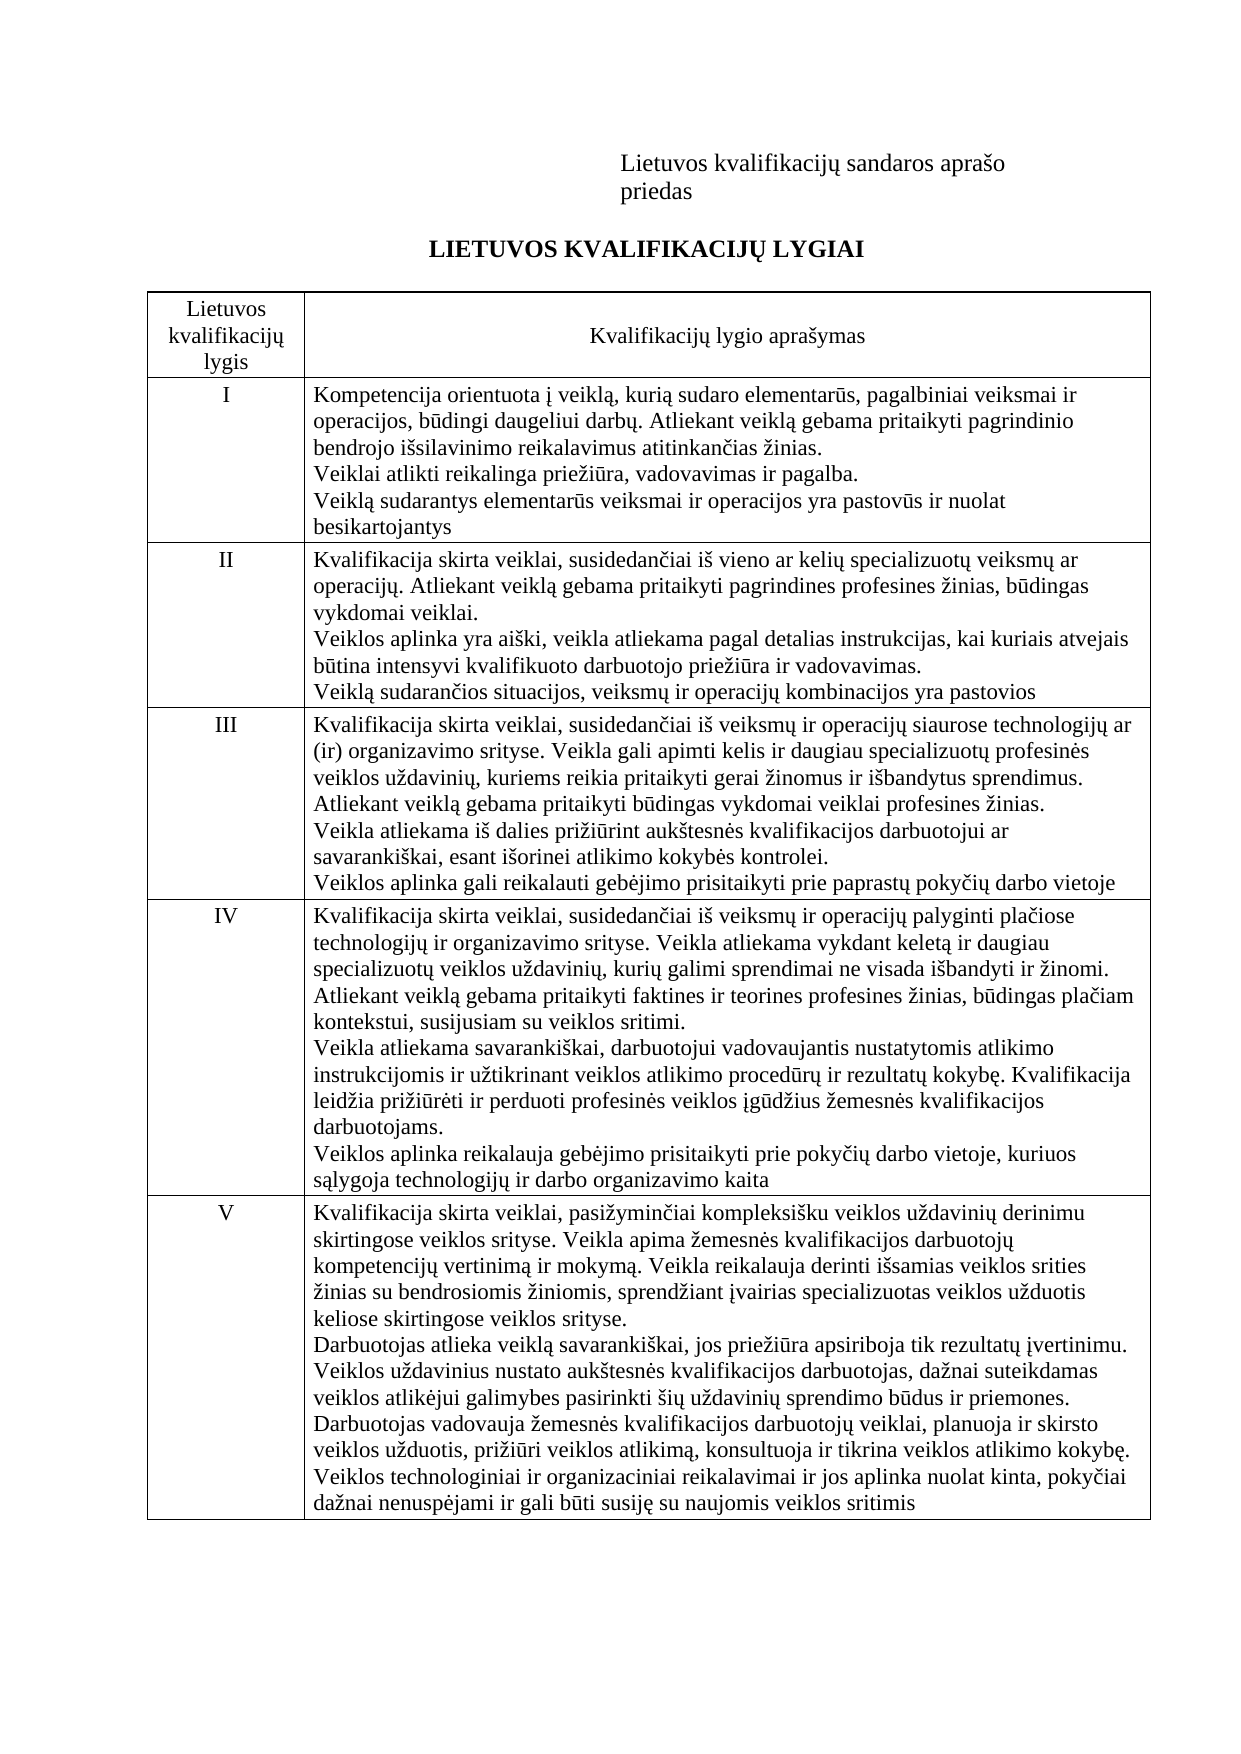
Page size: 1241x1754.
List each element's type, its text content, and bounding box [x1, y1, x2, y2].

table_cell V [148, 1196, 304, 1518]
table_header Kvalifikacijų lygio aprašymas [305, 293, 1150, 377]
text LIETUVOS KVALIFIKACIJŲ LYGIAI [148, 234, 1152, 263]
table_cell IV [148, 900, 304, 1195]
text Lietuvos kvalifikacijų sandaros aprašo [620, 148, 1152, 176]
text priedas [620, 176, 1152, 205]
table_cell Kompetencija orientuota į veiklą, kurią sudaro elementarūs, pagalbiniai veiksmai ir operacijos, būdingi daugeliui darbų. Atliekant veiklą gebama pritaikyti pagrindinio bendrojo išsilavinimo reikalavimus atitinkančias žinias. Veiklai atlikti reikalinga priežiūra, vadovavimas ir pagalba. Veiklą sudarantys elementarūs veiksmai ir operacijos yra pastovūs ir nuolat besikartojantys [305, 378, 1150, 542]
table_header Lietuvos kvalifikacijų lygis [148, 293, 304, 377]
table_cell I [148, 378, 304, 542]
table_cell Kvalifikacija skirta veiklai, susidedančiai iš vieno ar kelių specializuotų veiksmų ar operacijų. Atliekant veiklą gebama pritaikyti pagrindines profesines žinias, būdingas vykdomai veiklai. Veiklos aplinka yra aiški, veikla atliekama pagal detalias instrukcijas, kai kuriais atvejais būtina intensyvi kvalifikuoto darbuotojo priežiūra ir vadovavimas. Veiklą sudarančios situacijos, veiksmų ir operacijų kombinacijos yra pastovios [305, 543, 1150, 707]
table_cell Kvalifikacija skirta veiklai, susidedančiai iš veiksmų ir operacijų siaurose technologijų ar (ir) organizavimo srityse. Veikla gali apimti kelis ir daugiau specializuotų profesinės veiklos uždavinių, kuriems reikia pritaikyti gerai žinomus ir išbandytus sprendimus. Atliekant veiklą gebama pritaikyti būdingas vykdomai veiklai profesines žinias. Veikla atliekama iš dalies prižiūrint aukštesnės kvalifikacijos darbuotojui ar savarankiškai, esant išorinei atlikimo kokybės kontrolei. Veiklos aplinka gali reikalauti gebėjimo prisitaikyti prie paprastų pokyčių darbo vietoje [305, 708, 1150, 899]
table_cell III [148, 708, 304, 899]
table_cell Kvalifikacija skirta veiklai, susidedančiai iš veiksmų ir operacijų palyginti plačiose technologijų ir organizavimo srityse. Veikla atliekama vykdant keletą ir daugiau specializuotų veiklos uždavinių, kurių galimi sprendimai ne visada išbandyti ir žinomi. Atliekant veiklą gebama pritaikyti faktines ir teorines profesines žinias, būdingas plačiam kontekstui, susijusiam su veiklos sritimi. Veikla atliekama savarankiškai, darbuotojui vadovaujantis nustatytomis atlikimo instrukcijomis ir užtikrinant veiklos atlikimo procedūrų ir rezultatų kokybę. Kvalifikacija leidžia prižiūrėti ir perduoti profesinės veiklos įgūdžius žemesnės kvalifikacijos darbuotojams. Veiklos aplinka reikalauja gebėjimo prisitaikyti prie pokyčių darbo vietoje, kuriuos sąlygoja technologijų ir darbo organizavimo kaita [305, 900, 1150, 1195]
table_cell Kvalifikacija skirta veiklai, pasižyminčiai kompleksišku veiklos uždavinių derinimu skirtingose veiklos srityse. Veikla apima žemesnės kvalifikacijos darbuotojų kompetencijų vertinimą ir mokymą. Veikla reikalauja derinti išsamias veiklos srities žinias su bendrosiomis žiniomis, sprendžiant įvairias specializuotas veiklos užduotis keliose skirtingose veiklos srityse. Darbuotojas atlieka veiklą savarankiškai, jos priežiūra apsiriboja tik rezultatų įvertinimu. Veiklos uždavinius nustato aukštesnės kvalifikacijos darbuotojas, dažnai suteikdamas veiklos atlikėjui galimybes pasirinkti šių uždavinių sprendimo būdus ir priemones. Darbuotojas vadovauja žemesnės kvalifikacijos darbuotojų veiklai, planuoja ir skirsto veiklos užduotis, prižiūri veiklos atlikimą, konsultuoja ir tikrina veiklos atlikimo kokybę. Veiklos technologiniai ir organizaciniai reikalavimai ir jos aplinka nuolat kinta, pokyčiai dažnai nenuspėjami ir gali būti susiję su naujomis veiklos sritimis [305, 1196, 1150, 1518]
table_cell II [148, 543, 304, 707]
